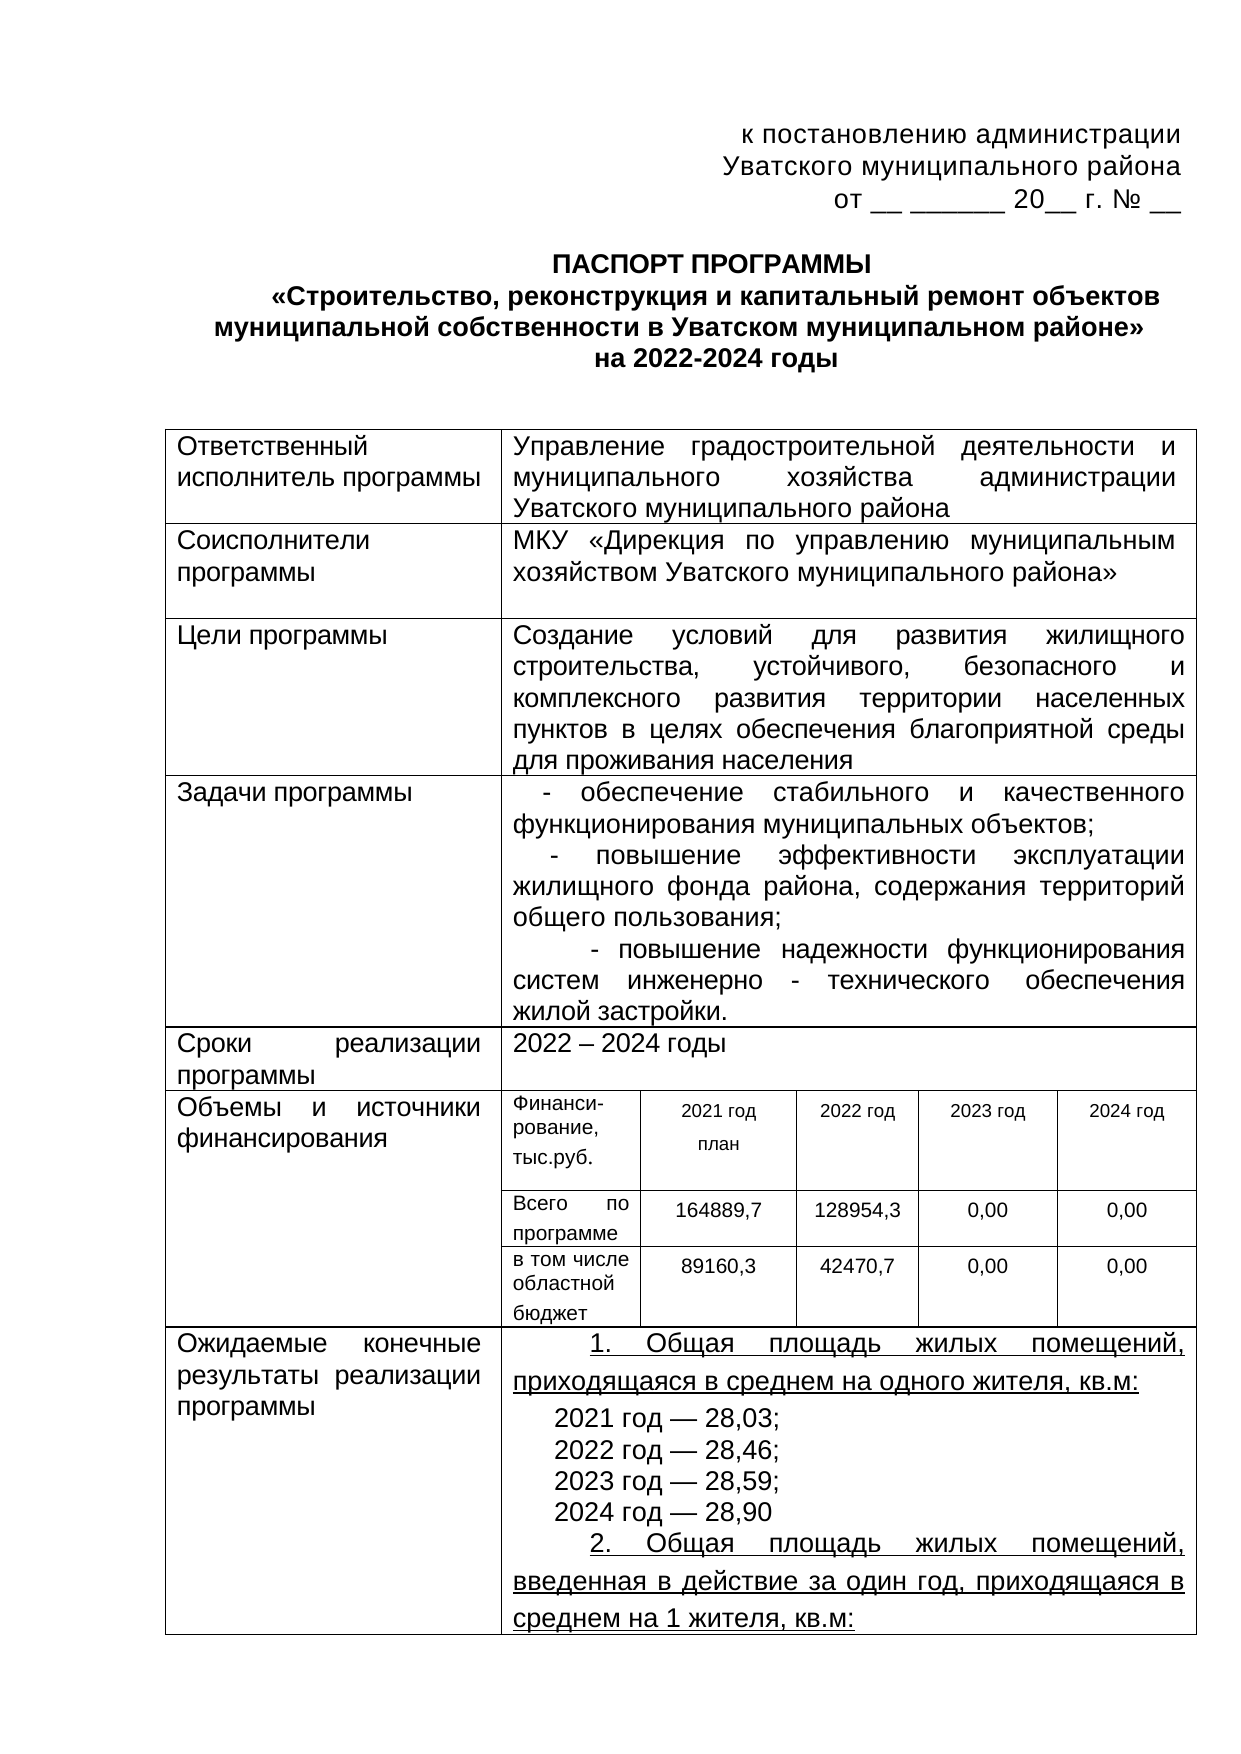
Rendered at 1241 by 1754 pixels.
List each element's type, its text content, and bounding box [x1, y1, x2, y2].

table_header Управление градостроительной деятельности и муниципального хозяйства администрации Уватского муниципального района [502, 430, 1196, 523]
table_cell 0,00 [1058, 1191, 1196, 1246]
text на 2022-2024 годы [177, 342, 1181, 373]
table_cell Цели программы [166, 619, 501, 775]
table_cell 0,00 [919, 1191, 1057, 1246]
table_header Ответственный исполнитель программы [166, 430, 501, 523]
table_cell 2022 – 2024 годы [502, 1028, 1196, 1090]
table_cell 0,00 [1058, 1247, 1196, 1326]
text к постановлению администрации [177, 118, 1181, 149]
table_cell 2024 год [1058, 1091, 1196, 1190]
table_cell 1. Общая площадь жилых помещений, приходящаяся в среднем на одного жителя, кв.м: 2021 год — 28,03; 2022 год — 28,46; 2023 год — 28,59; 2024 год — 28,90 2. Общая площадь жилых помещений, введенная в действие за один год, приходящаяся в среднем на 1 жителя, кв.м: [502, 1328, 1196, 1634]
text ПАСПОРТ ПРОГРАММЫ [177, 248, 1172, 280]
table_cell 128954,3 [797, 1191, 918, 1246]
table_cell 2021 год план [641, 1091, 796, 1190]
table_cell МКУ «Дирекция по управлению муниципальным хозяйством Уватского муниципального района» [502, 524, 1196, 618]
table_cell 164889,7 [641, 1191, 796, 1246]
table_cell 2023 год [919, 1091, 1057, 1190]
text «Строительство, реконструкция и капитальный ремонт объектов муниципальной собственности в Уватском муниципальном районе» [177, 280, 1181, 342]
table_cell Объемы и источники финансирования [166, 1091, 501, 1326]
table_cell Финанси-рование, тыс.руб. [502, 1091, 640, 1190]
table_cell - обеспечение стабильного и качественного функционирования муниципальных объектов; - повышение эффективности эксплуатации жилищного фонда района, содержания территорий общего пользования; - повышение надежности функционирования систем инженерно - технического обеспечения жилой застройки. [502, 776, 1196, 1026]
table_cell Сроки реализации программы [166, 1028, 501, 1090]
text Уватского муниципального района [178, 149, 1181, 182]
table_cell в том числе областной бюджет [502, 1247, 640, 1326]
table_cell 89160,3 [641, 1247, 796, 1326]
table_cell Ожидаемые конечные результаты реализации программы [166, 1328, 501, 1634]
table_cell Задачи программы [166, 776, 501, 1026]
table_cell Всего по программе [502, 1191, 640, 1246]
text от __ ______ 20__ г. № __ [178, 182, 1181, 215]
table_cell 2022 год [797, 1091, 918, 1190]
table_cell Соисполнители программы [166, 524, 501, 618]
table_cell 0,00 [919, 1247, 1057, 1326]
table_cell 42470,7 [797, 1247, 918, 1326]
table_cell Создание условий для развития жилищного строительства, устойчивого, безопасного и комплексного развития территории населенных пунктов в целях обеспечения благоприятной среды для проживания населения [502, 619, 1196, 775]
